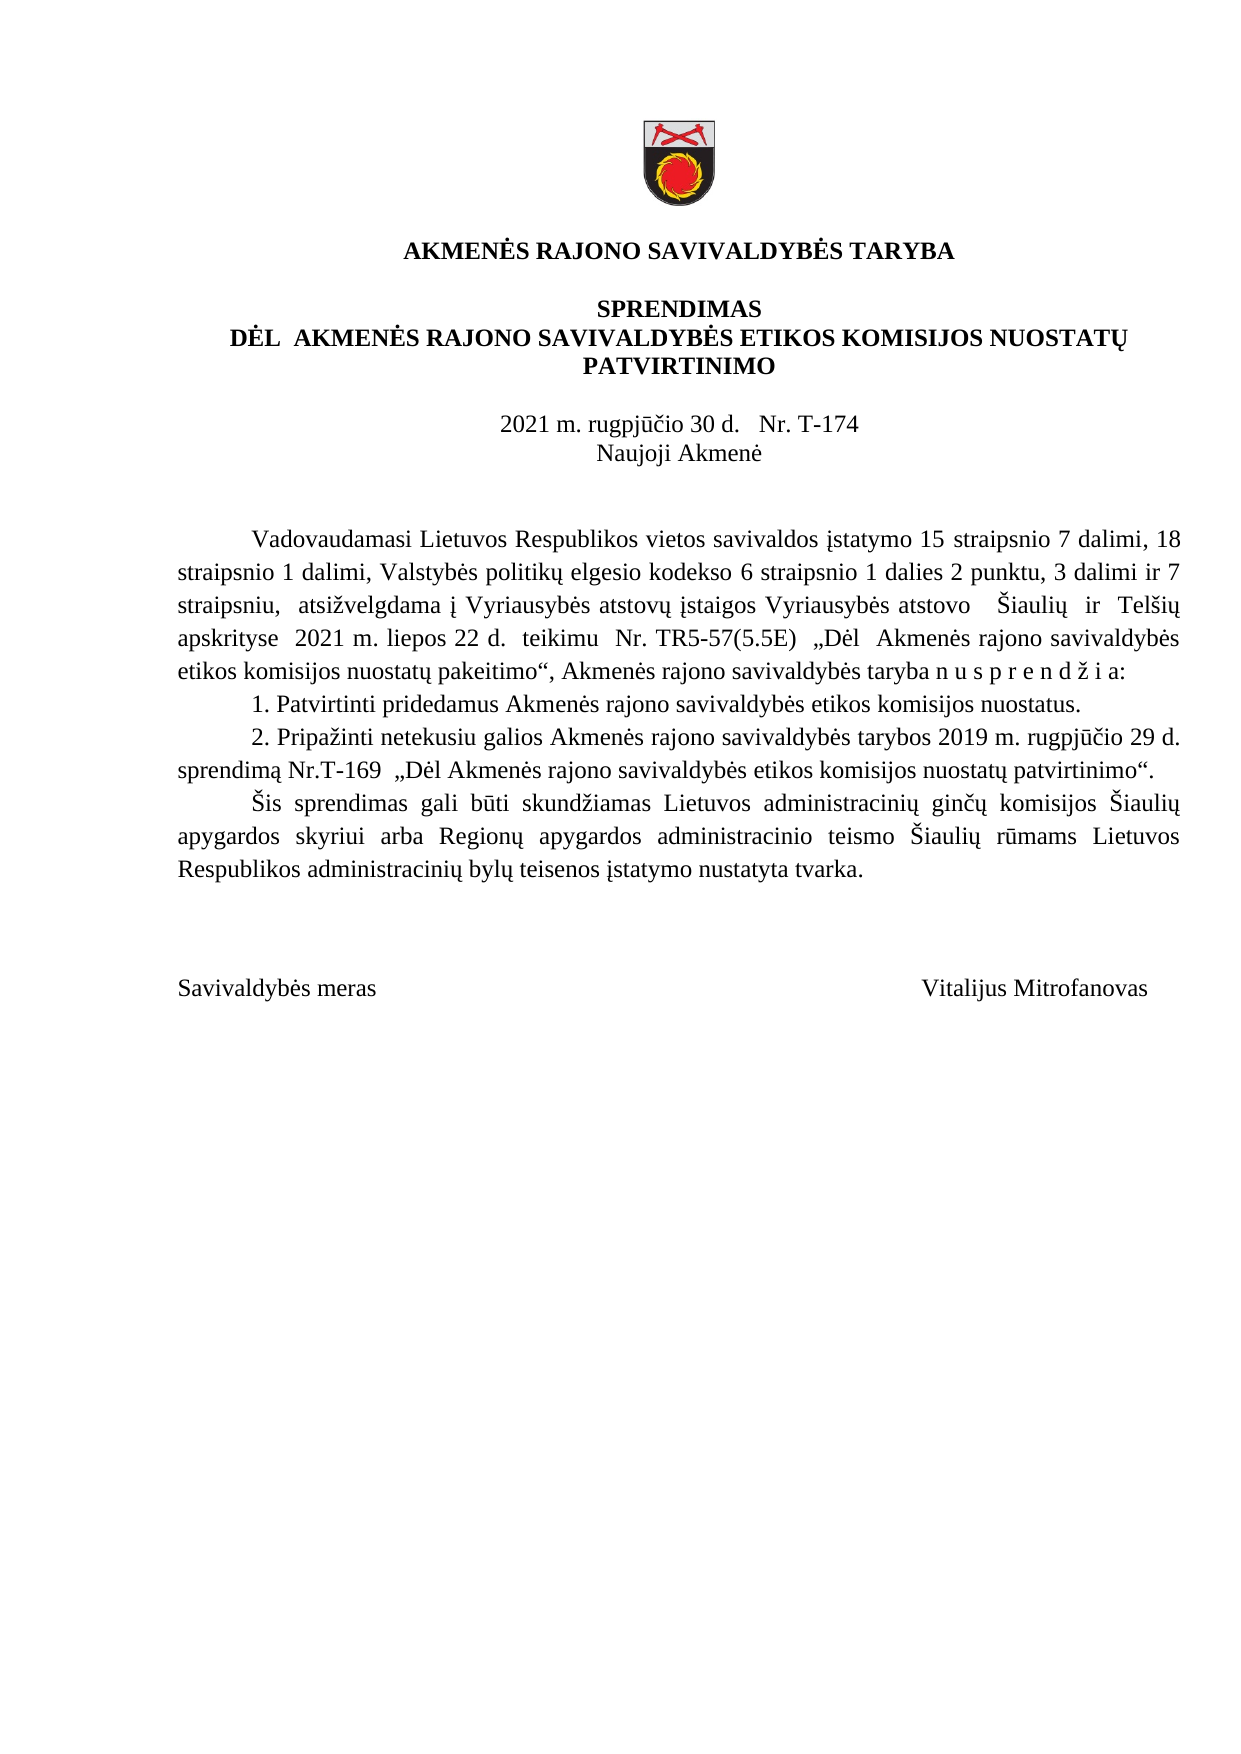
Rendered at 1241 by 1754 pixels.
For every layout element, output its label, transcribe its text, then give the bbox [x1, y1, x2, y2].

text DĖL AKMENĖS RAJONO SAVIVALDYBĖS ETIKOS KOMISIJOS NUOSTATŲ PATVIRTINIMO [177, 323, 1181, 380]
text Vadovaudamasi Lietuvos Respublikos vietos savivaldos įstatymo 15 straipsnio 7 dalimi, 18 straipsnio 1 dalimi, Valstybės politikų elgesio kodekso 6 straipsnio 1 dalies 2 punktu, 3 dalimi ir 7 straipsniu, atsižvelgdama į Vyriausybės atstovų įstaigos Vyriausybės atstovo Šiaulių ir Telšių apskrityse 2021 m. liepos 22 d. teikimu Nr. TR5-57(5.5E) „Dėl Akmenės rajono savivaldybės etikos komisijos nuostatų pakeitimo“, Akmenės rajono savivaldybės taryba n u s p r e n d ž i a: [177, 524, 1181, 685]
text Naujoji Akmenė [177, 438, 1181, 466]
text AKMENĖS RAJONO SAVIVALDYBĖS TARYBA [177, 236, 1181, 265]
text 1. Patvirtinti pridedamus Akmenės rajono savivaldybės etikos komisijos nuostatus. [177, 689, 1181, 718]
text 2. Pripažinti netekusiu galios Akmenės rajono savivaldybės tarybos 2019 m. rugpjūčio 29 d. sprendimą Nr.T-169 „Dėl Akmenės rajono savivaldybės etikos komisijos nuostatų patvirtinimo“. [177, 722, 1181, 784]
text 2021 m. rugpjūčio 30 d. Nr. T-174 [177, 409, 1181, 438]
text SPRENDIMAS [177, 294, 1181, 323]
text Šis sprendimas gali būti skundžiamas Lietuvos administracinių ginčų komisijos Šiaulių apygardos skyriui arba Regionų apygardos administracinio teismo Šiaulių rūmams Lietuvos Respublikos administracinių bylų teisenos įstatymo nustatyta tvarka. [177, 788, 1181, 883]
text Savivaldybės meras Vitalijus Mitrofanovas [177, 973, 1181, 1002]
